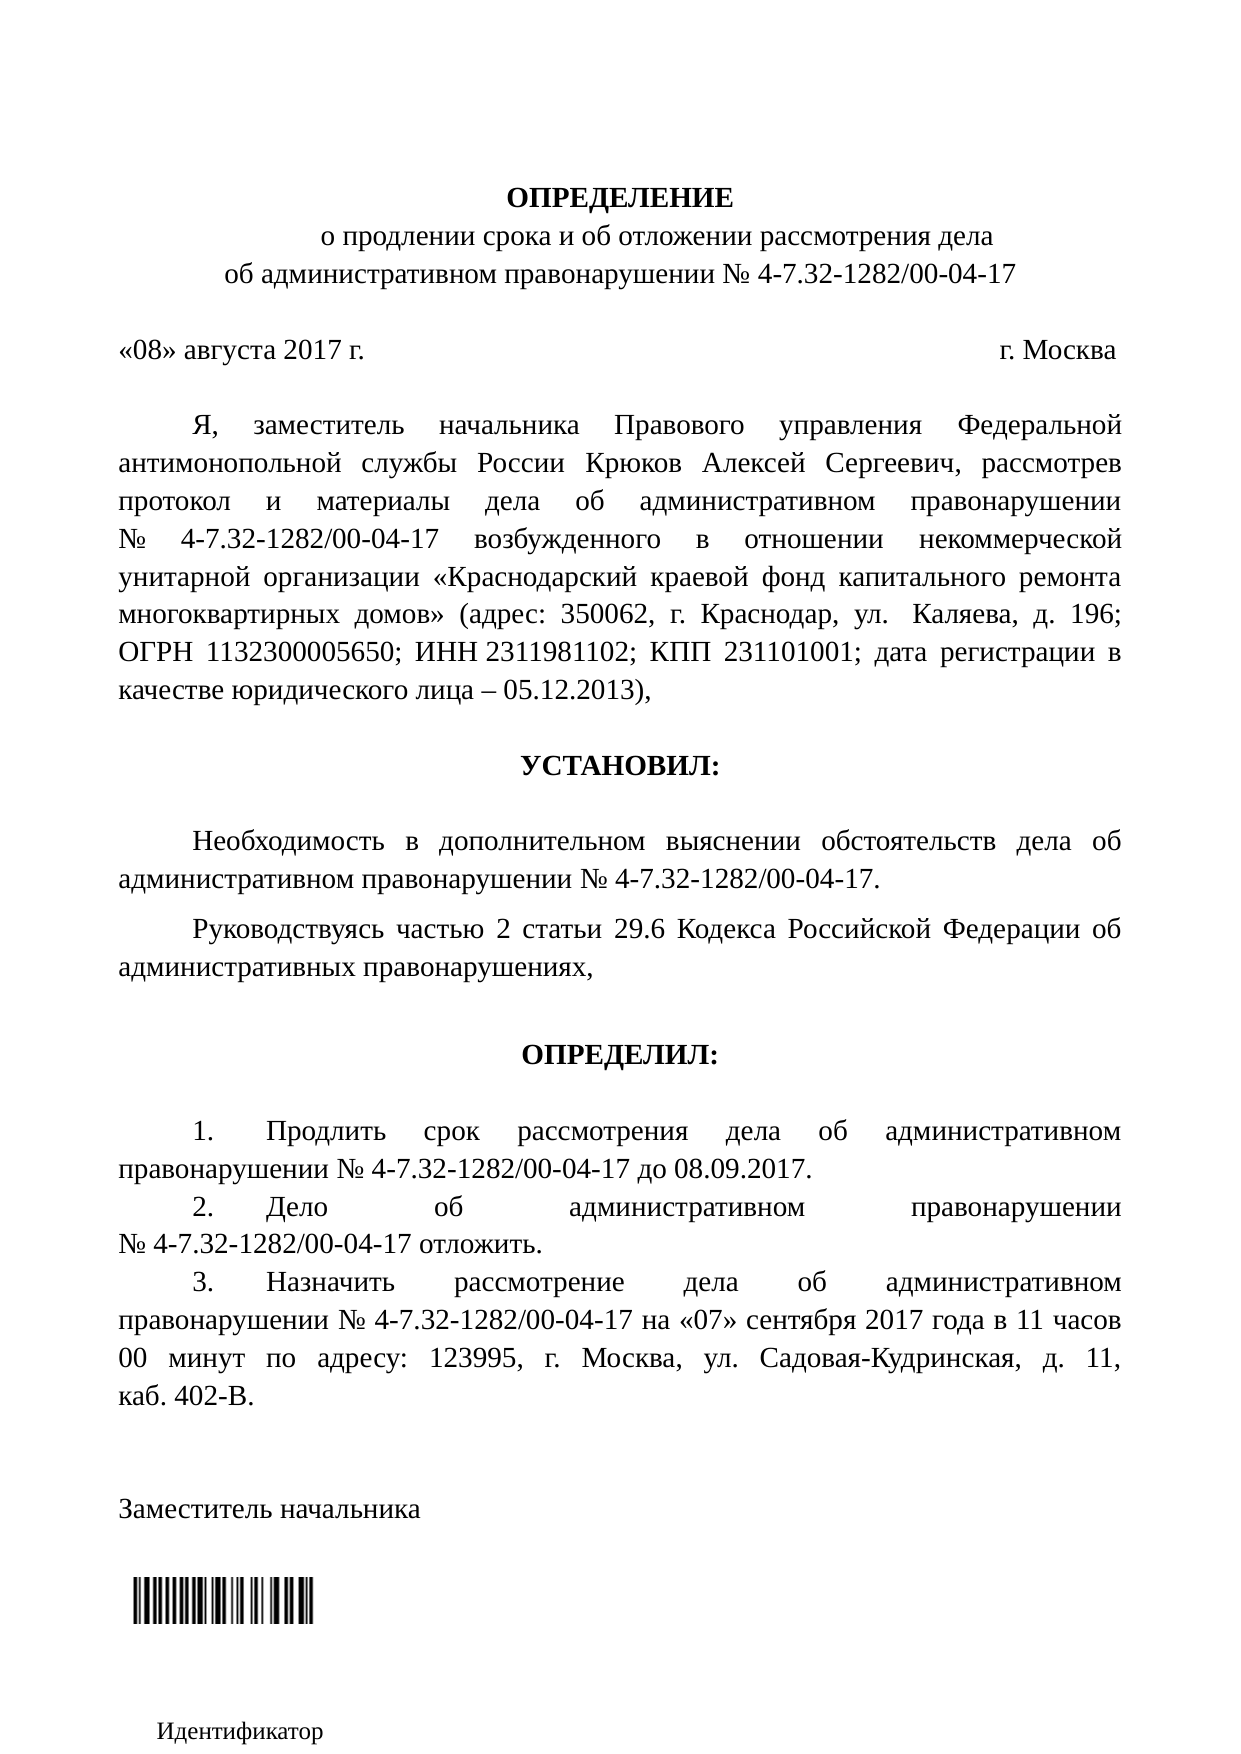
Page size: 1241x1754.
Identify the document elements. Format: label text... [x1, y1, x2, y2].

text Руководствуясь частью 2 статьи 29.6 Кодекса Российской Федерации об административных правонарушениях, [118, 907, 1122, 983]
text 2. Дело об административном правонарушении № 4-7.32-1282/00-04-17 отложить. [118, 1184, 1122, 1260]
text Я, заместитель начальника Правового управления Федеральной антимонопольной службы России Крюков Алексей Сергеевич, рассмотрев протокол и материалы дела об административном правонарушении № 4-7.32-1282/00-04-17 возбужденного в отношении некоммерческой унитарной организации «Краснодарский краевой фонд капитального ремонта многоквартирных домов» (адрес: 350062, г. Краснодар, ул. Каляева, д. 196; ОГРН 1132300005650; ИНН 2311981102; КПП 231101001; дата регистрации в качестве юридического лица – 05.12.2013), [118, 403, 1122, 706]
text ОПРЕДЕЛЕНИЕ [118, 176, 1122, 214]
text УСТАНОВИЛ: [118, 743, 1122, 781]
text Необходимость в дополнительном выяснении обстоятельств дела об административном правонарушении № 4-7.32-1282/00-04-17. [118, 819, 1122, 895]
text 1. Продлить срок рассмотрения дела об административном правонарушении № 4-7.32-1282/00-04-17 до 08.09.2017. [118, 1109, 1122, 1184]
text Заместитель начальника [118, 1487, 1122, 1525]
text «08» августа 2017 г. г. Москва [118, 328, 1122, 365]
text о продлении срока и об отложении рассмотрения дела об административном правонарушении № 4-7.32-1282/00-04-17 [118, 214, 1122, 290]
text 3. Назначить рассмотрение дела об административном правонарушении № 4-7.32-1282/00-04-17 на «07» сентября 2017 года в 11 часов 00 минут по адресу: 123995, г. Москва, ул. Садовая-Кудринская, д. 11, каб. 402-В. [118, 1260, 1122, 1411]
picture [118, 1577, 331, 1624]
text ОПРЕДЕЛИЛ: [118, 1033, 1122, 1071]
